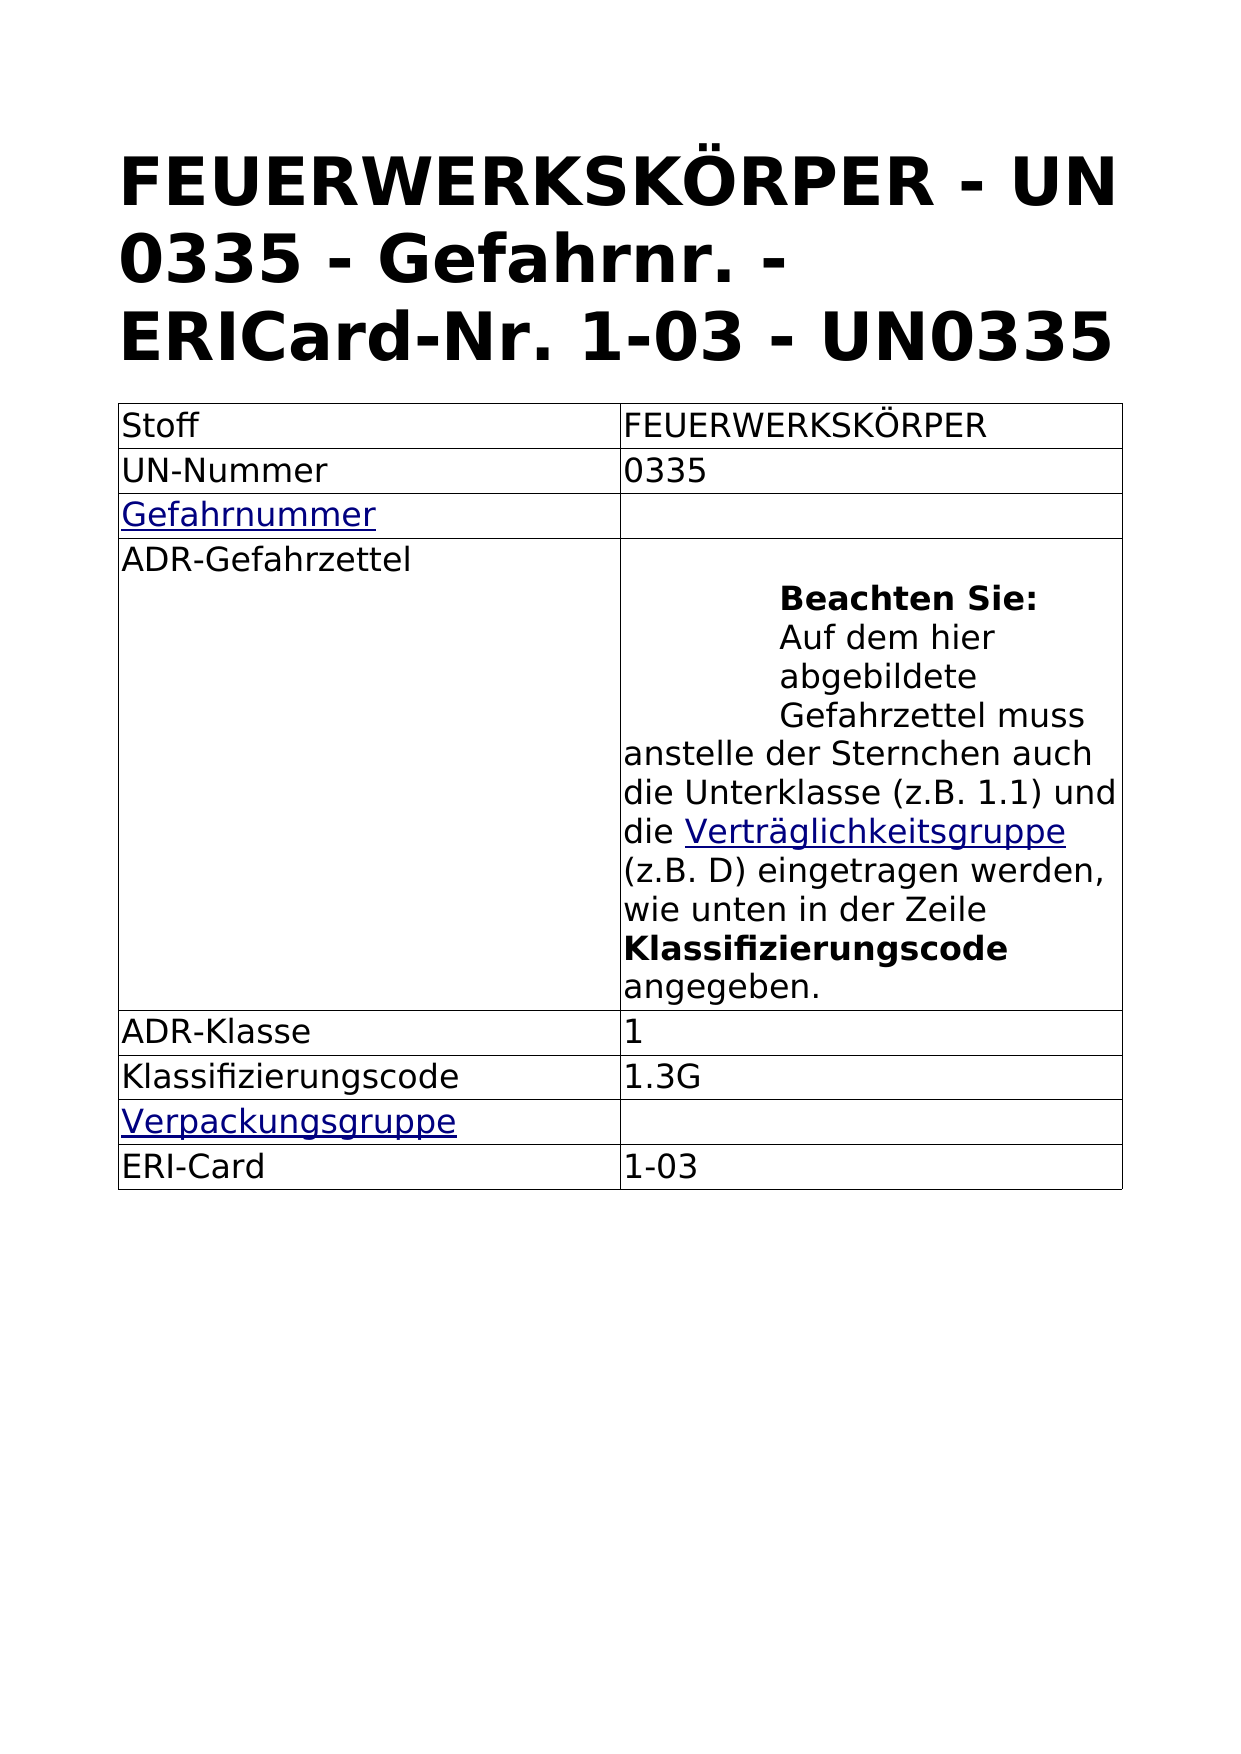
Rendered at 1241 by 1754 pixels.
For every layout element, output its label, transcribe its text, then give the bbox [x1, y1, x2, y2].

table_cell 0335 [621, 449, 1122, 493]
table_cell [621, 494, 1122, 538]
table_cell 1.3G [621, 1056, 1122, 1099]
table_cell UN-Nummer [119, 449, 620, 493]
table_cell 1 [621, 1011, 1122, 1054]
table_cell Beachten Sie: Auf dem hier abgebildete Gefahrzettel muss anstelle der Sternchen auch die Unterklasse (z.B. 1.1) und die Verträglichkeitsgruppe (z.B. D) eingetragen werden, wie unten in der Zeile Klassifizierungscode angegeben. [621, 539, 1122, 1010]
subtitle FEUERWERKSKÖRPER - UN 0335 - Gefahrnr. - ERICard-Nr. 1-03 - UN0335 [118, 143, 1122, 376]
table_header Stoff [119, 404, 620, 448]
table_cell ERI-Card [119, 1145, 620, 1189]
table_cell ADR-Gefahrzettel [119, 539, 620, 1010]
table_cell 1-03 [621, 1145, 1122, 1189]
table_cell Klassifizierungscode [119, 1056, 620, 1099]
table_cell Verpackungsgruppe [119, 1100, 620, 1144]
table_cell [621, 1100, 1122, 1144]
table_cell Gefahrnummer [119, 494, 620, 538]
table_header FEUERWERKSKÖRPER [621, 404, 1122, 448]
table_cell ADR-Klasse [119, 1011, 620, 1054]
